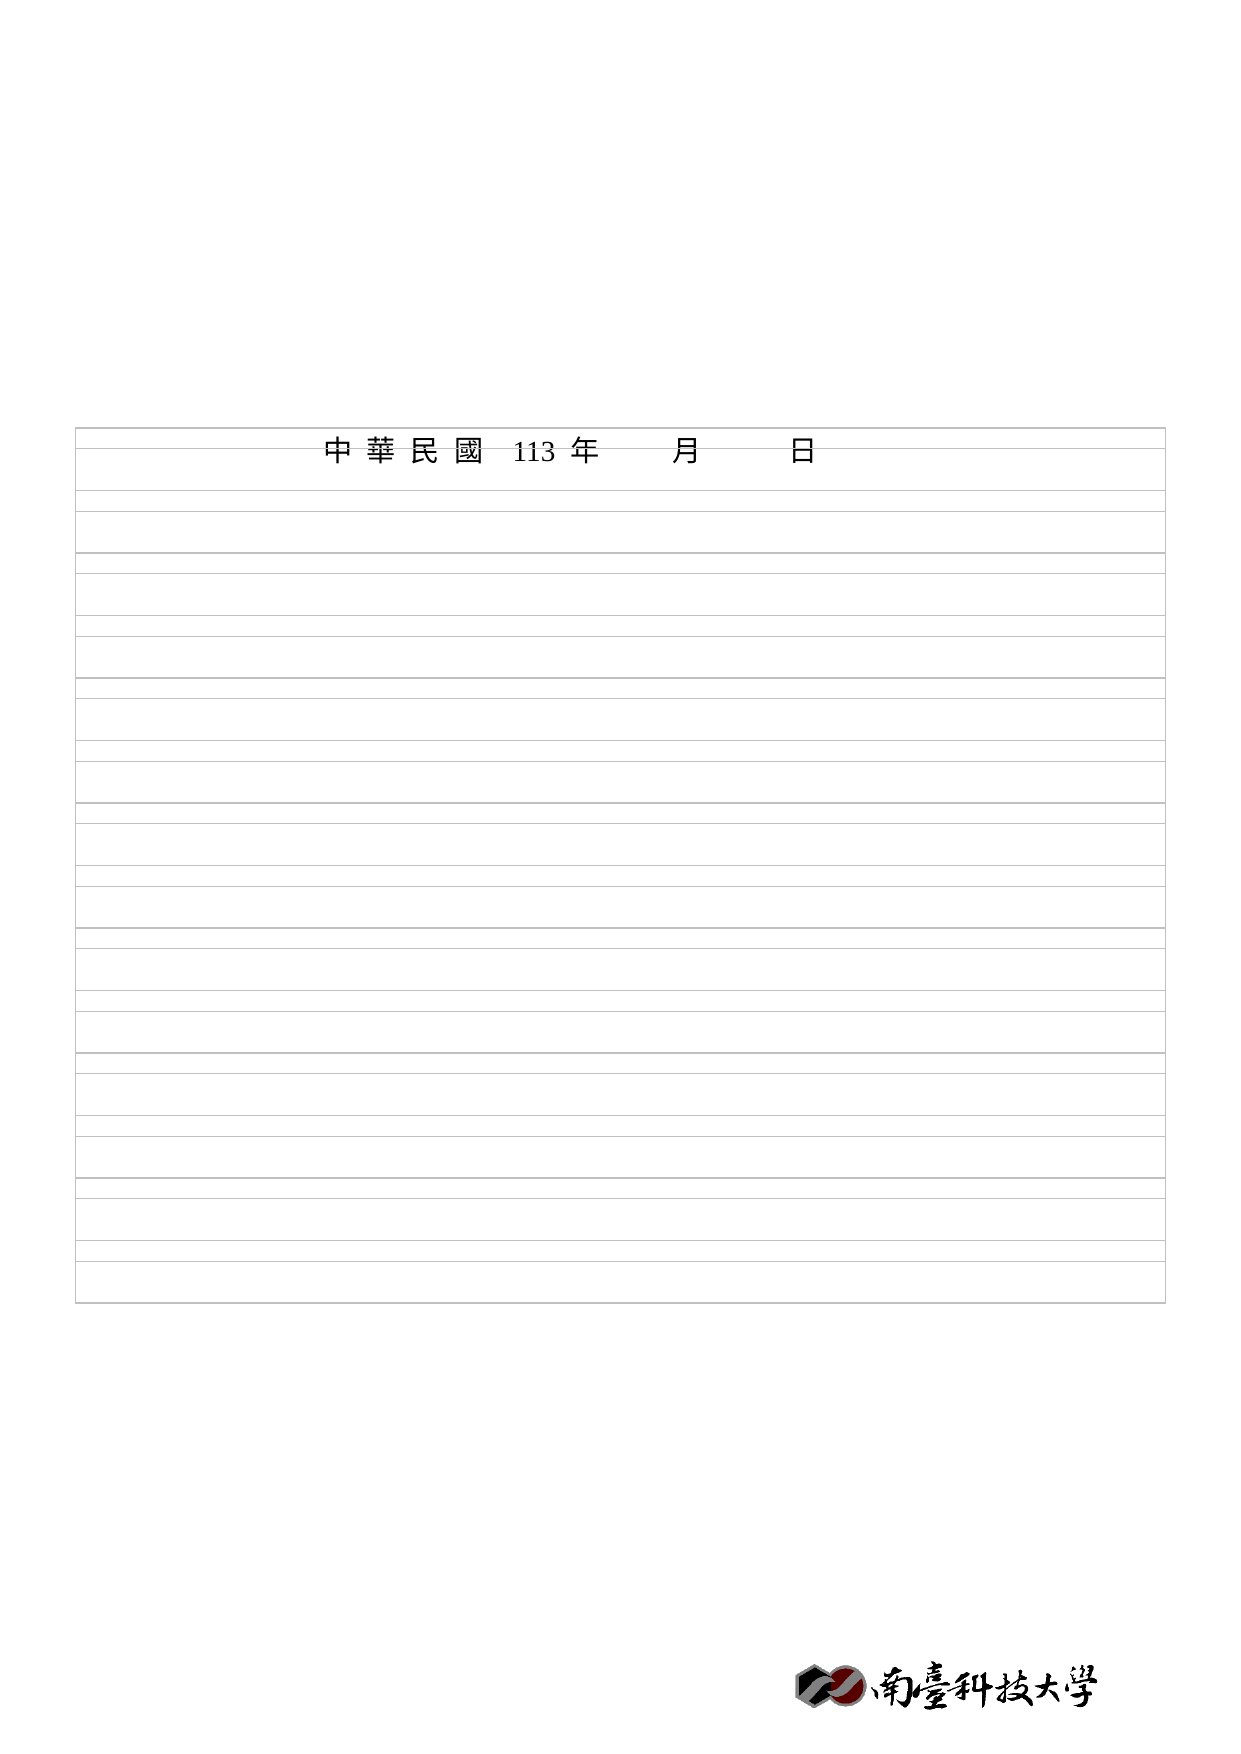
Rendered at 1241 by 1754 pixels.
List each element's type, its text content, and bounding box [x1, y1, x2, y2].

text 中 華 民 國 113 年 月 日 [76, 449, 1065, 470]
text 中 華 民 國 113 年 月 日 [76, 429, 1065, 448]
